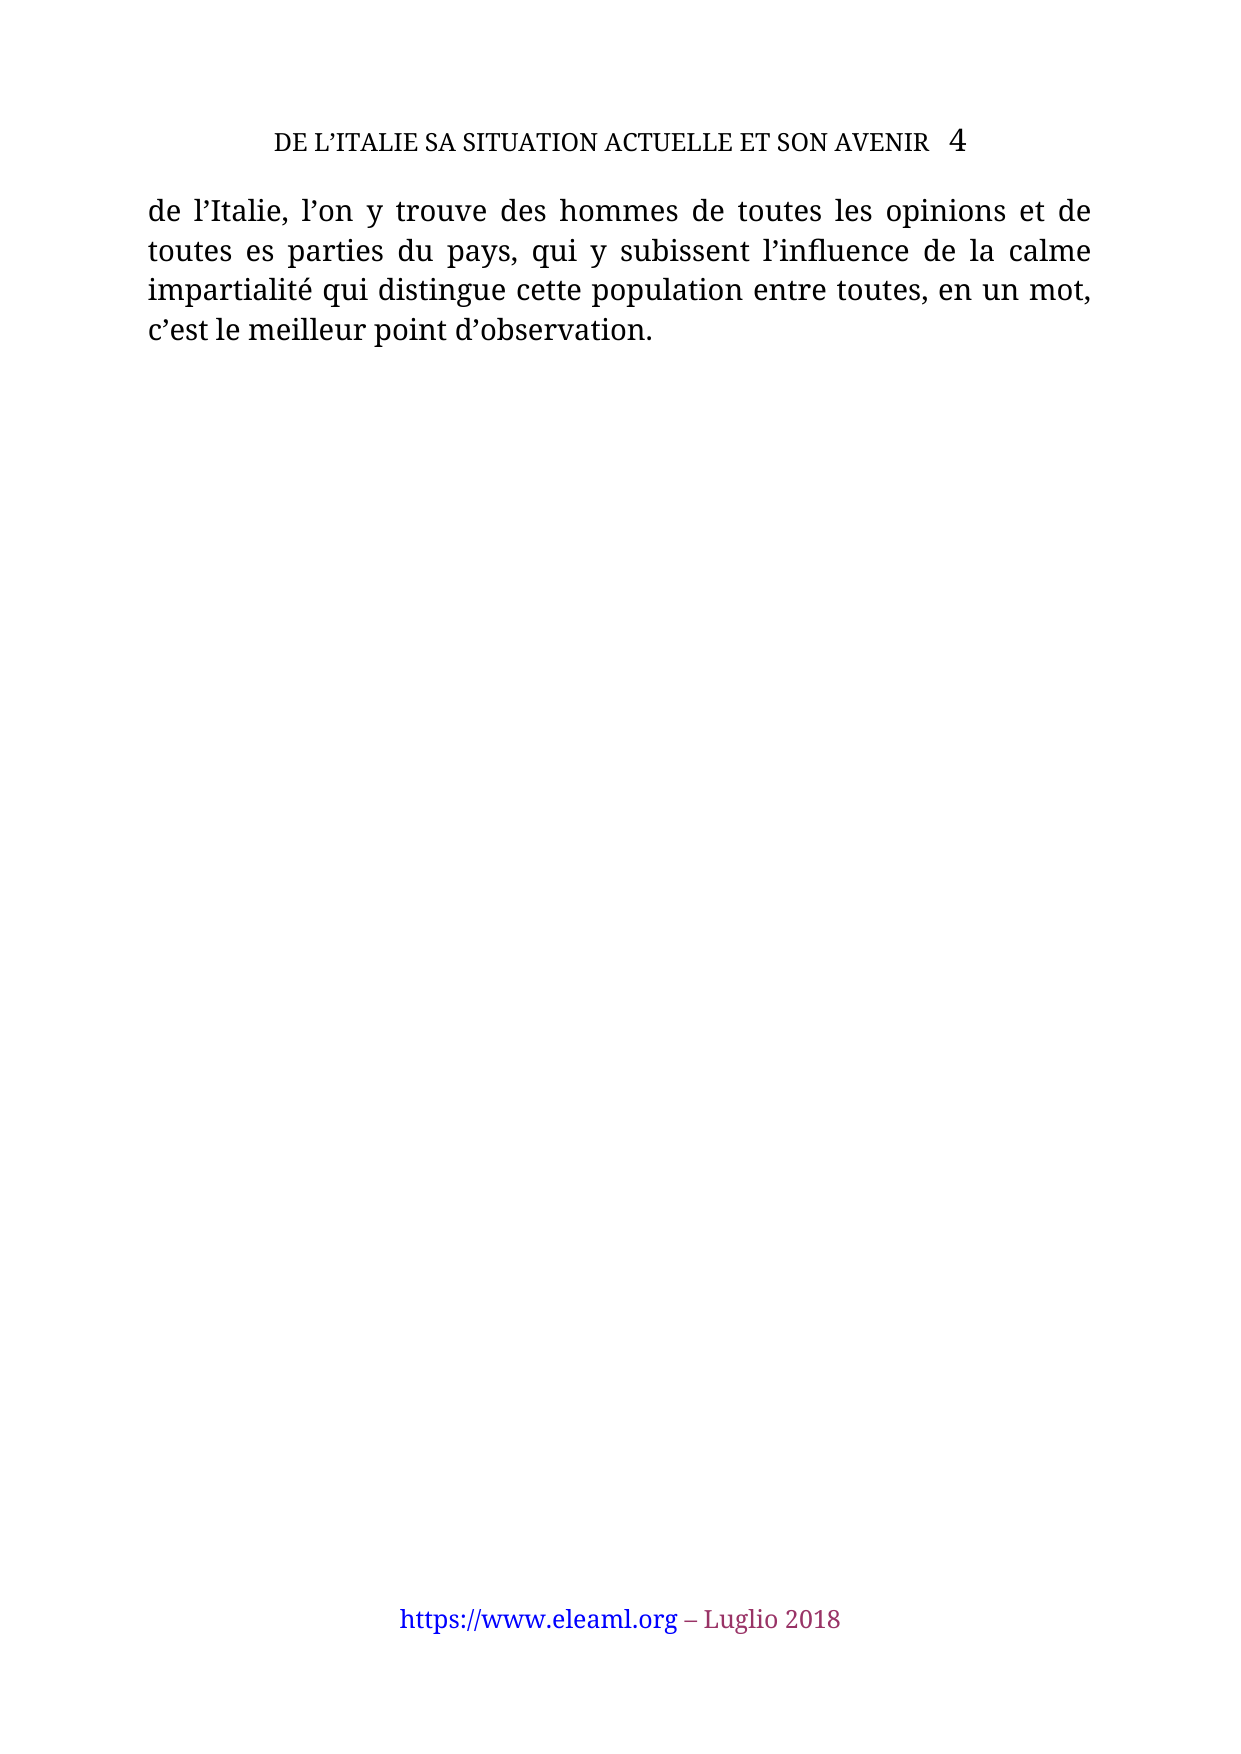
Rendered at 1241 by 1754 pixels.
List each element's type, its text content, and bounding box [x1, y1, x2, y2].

text de l’Italie, l’on y trouve des hommes de toutes les opinions et de toutes es parties du pays, qui y subissent l’influence de la calme impartialité qui distingue cette population entre toutes, en un mot, c’est le meilleur point d’observation. [148, 190, 1093, 349]
